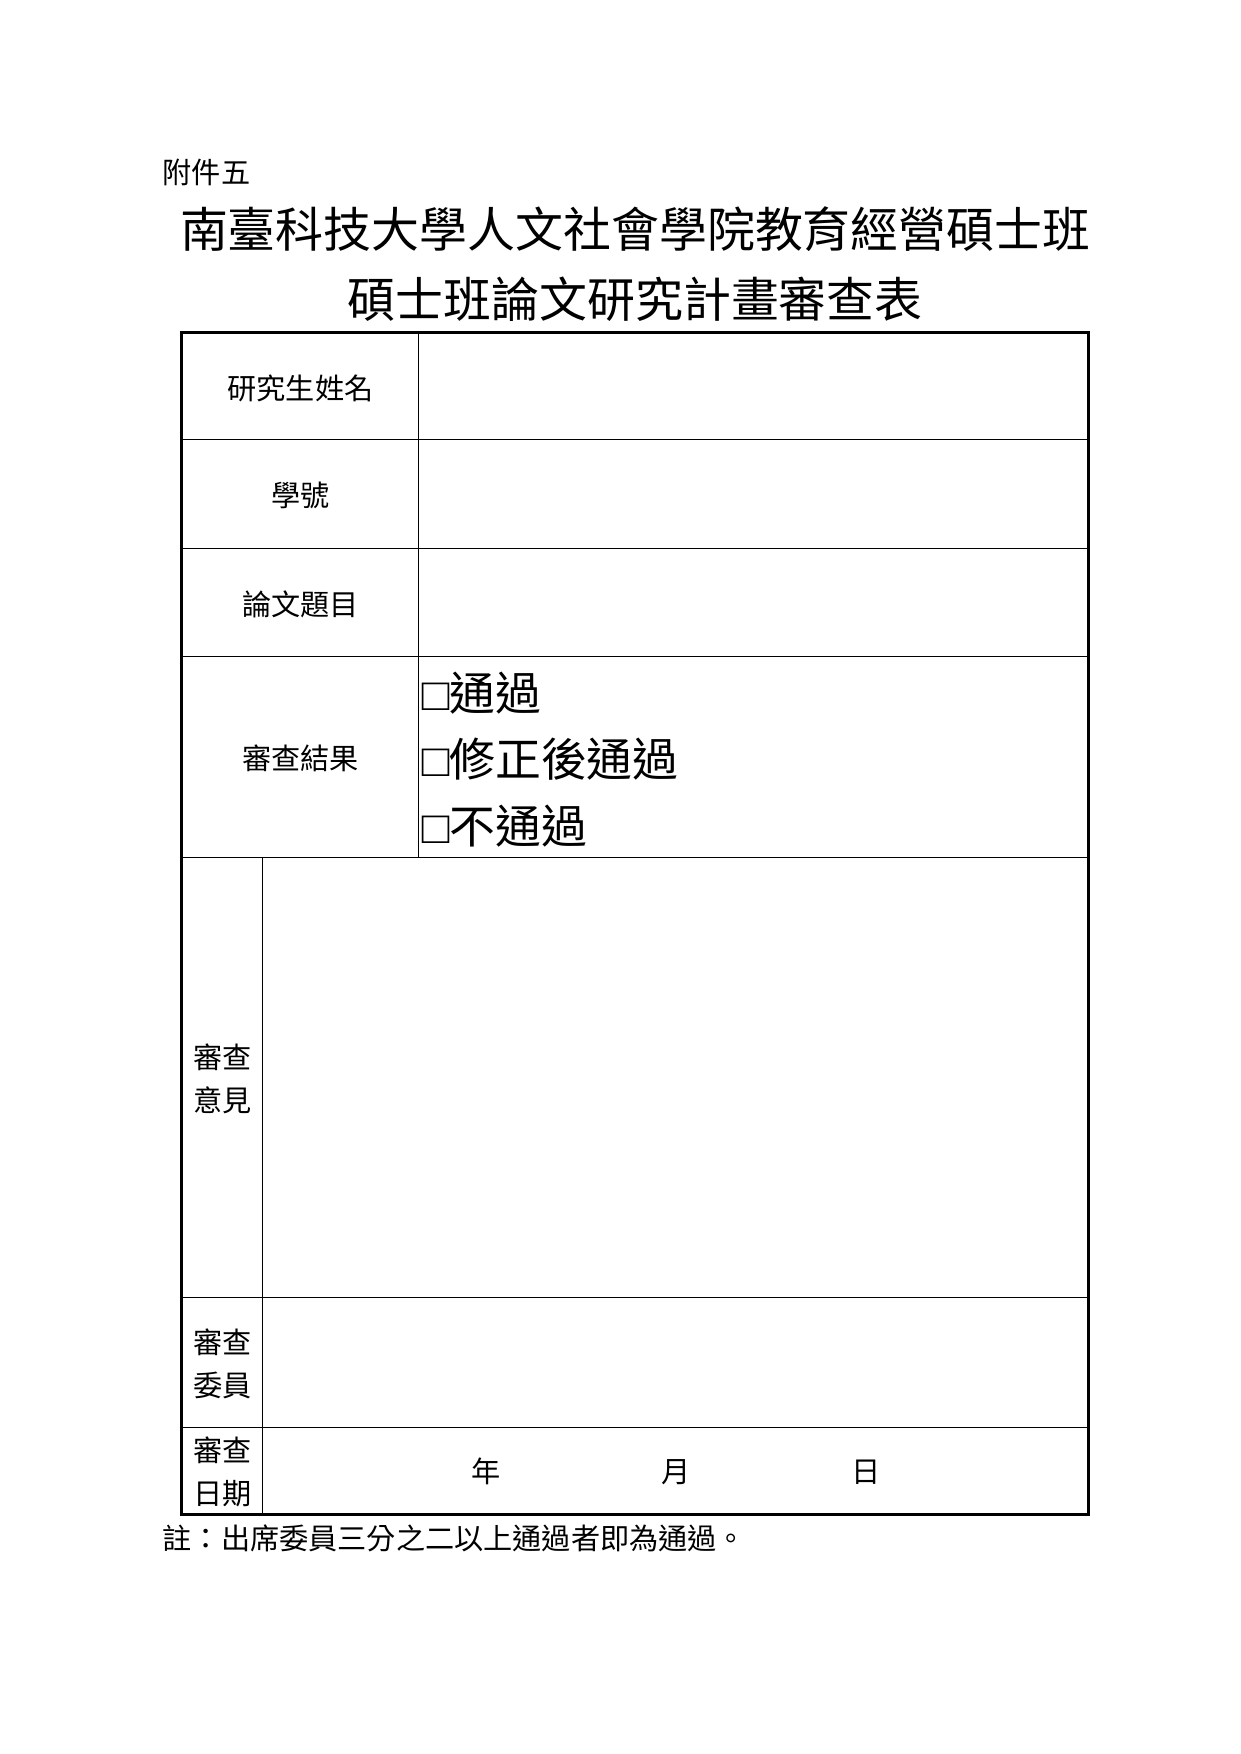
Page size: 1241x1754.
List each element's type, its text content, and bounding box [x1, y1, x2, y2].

text 碩士班論文研究計畫審查表 [162, 262, 1107, 331]
table_header [419, 334, 1087, 439]
table_cell □通過 □修正後通過 □不通過 [419, 657, 1087, 857]
text 南臺科技大學人文社會學院教育經營碩士班 [162, 192, 1107, 262]
table_cell [263, 858, 1087, 1297]
table_cell 審查委員 [183, 1298, 262, 1427]
table_header 研究生姓名 [183, 334, 418, 439]
text 註：出席委員三分之二以上通過者即為通過。 [162, 1516, 1107, 1558]
table_cell [419, 549, 1087, 656]
table_cell 學號 [183, 440, 418, 548]
table_cell 審查意見 [183, 858, 262, 1297]
table_cell 審查日期 [183, 1428, 262, 1512]
table_cell 論文題目 [183, 549, 418, 656]
table_cell [419, 440, 1087, 548]
table_cell [263, 1298, 1087, 1427]
text 附件五 [162, 150, 1107, 192]
table_cell 審查結果 [183, 657, 418, 857]
table_cell 年 月 日 [263, 1428, 1087, 1512]
